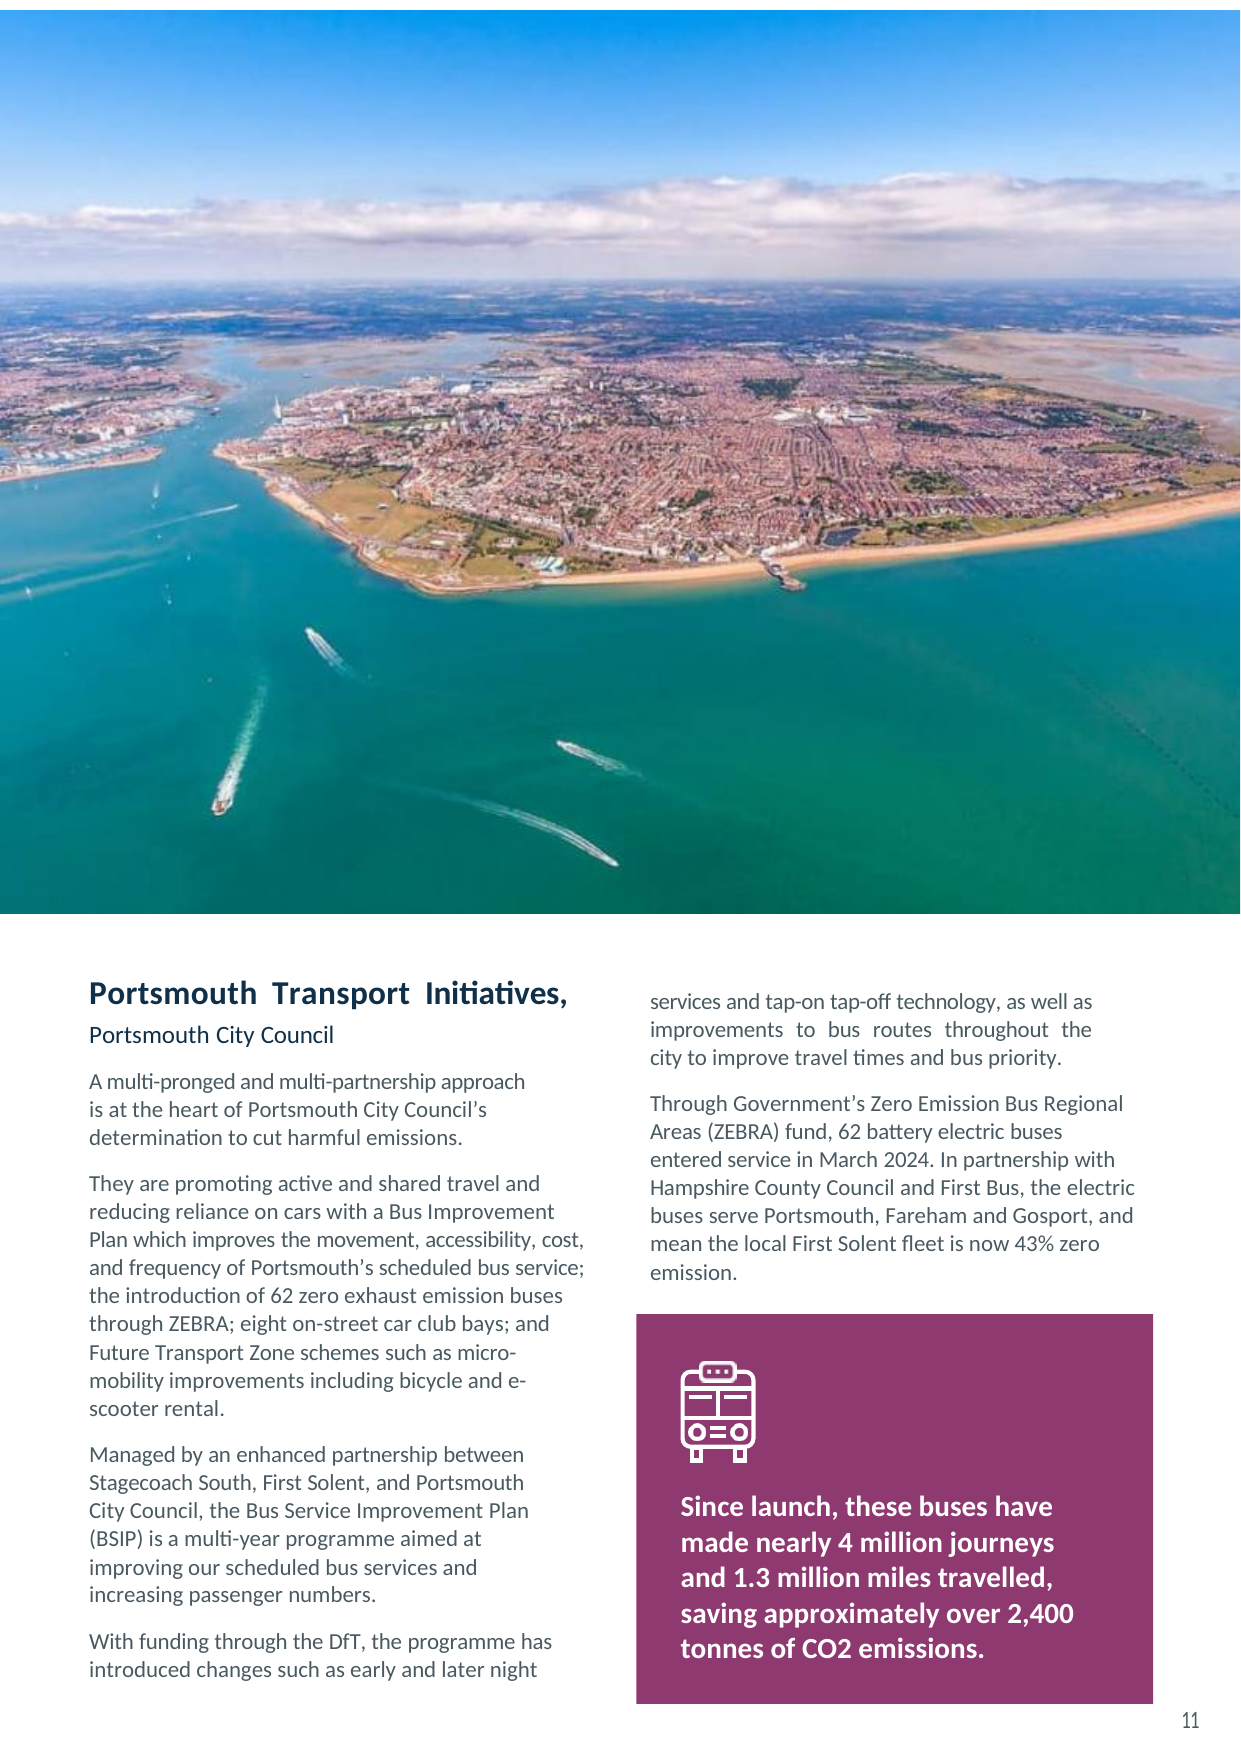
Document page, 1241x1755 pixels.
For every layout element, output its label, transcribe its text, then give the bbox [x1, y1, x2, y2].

text 11 [592, 1338, 1200, 1734]
text Future Transport Zone schemes such as micro-mobility improvements including bicycle and e-scooter rental. [89, 1338, 588, 1422]
text They are promoting active and shared travel and reducing reliance on cars with a Bus Improvement Plan which improves the movement, accessibility, cost, and frequency of Portsmouth’s scheduled bus service; the introduction of 62 zero exhaust emission buses through ZEBRA; eight on-street car club bays; and [89, 1169, 588, 1337]
subtitle Portsmouth Transport Initiatives, [89, 972, 588, 1012]
text With funding through the DfT, the programme has introduced changes such as early and later night [89, 1627, 588, 1683]
text services and tap-on tap-off technology, as well as improvements to bus routes throughout the city to improve travel times and bus priority. [650, 987, 1092, 1071]
text Through Government’s Zero Emission Bus Regional Areas (ZEBRA) fund, 62 battery electric buses entered service in March 2024. In partnership with Hampshire County Council and First Bus, the electric buses serve Portsmouth, Fareham and Gosport, and mean the local First Solent fleet is now 43% zero emission. [650, 1089, 1139, 1286]
text Portsmouth City Council [89, 1019, 588, 1050]
text Managed by an enhanced partnership between Stagecoach South, First Solent, and Portsmouth City Council, the Bus Service Improvement Plan (BSIP) is a multi-year programme aimed at improving our scheduled bus services and increasing passenger numbers. [89, 1441, 537, 1609]
text A multi-pronged and multi-partnership approach is at the heart of Portsmouth City Council’s determination to cut harmful emissions. [89, 1067, 537, 1151]
